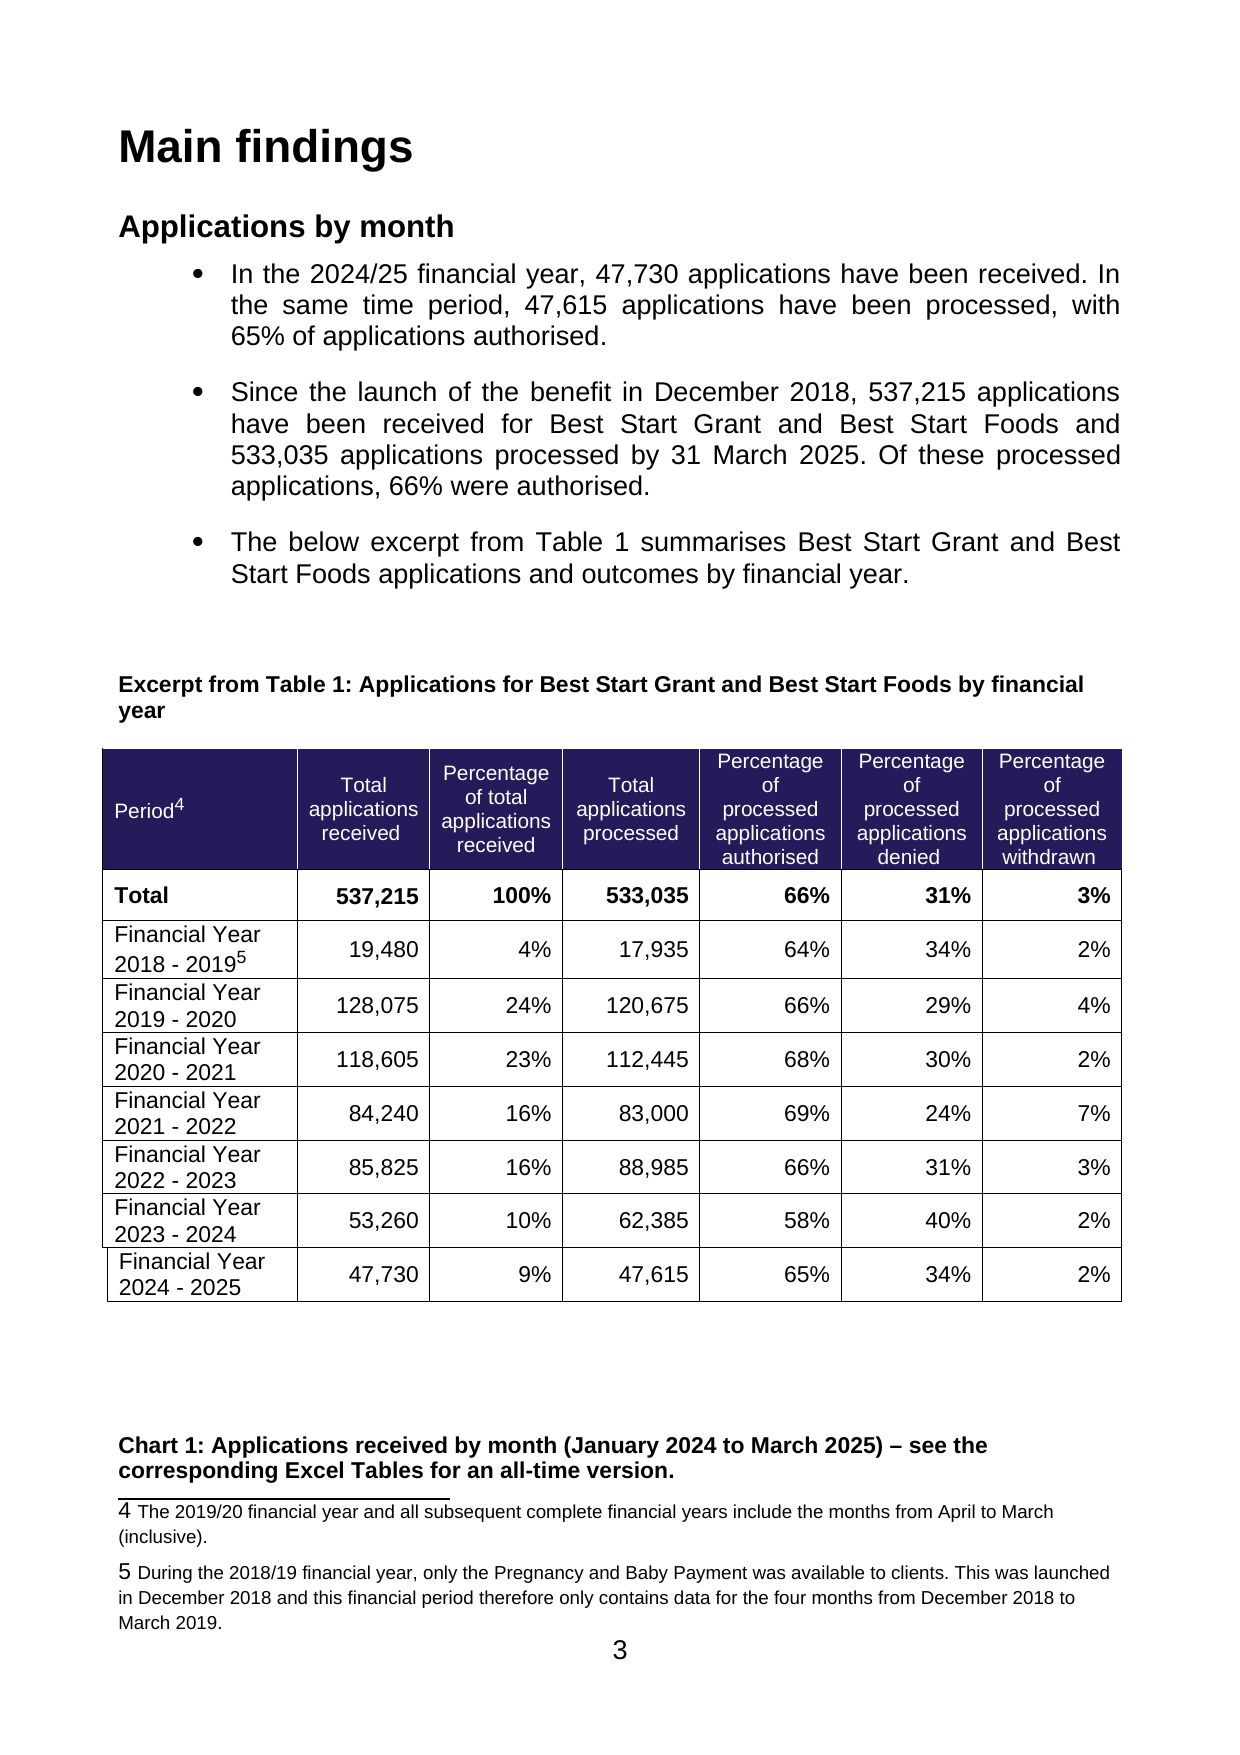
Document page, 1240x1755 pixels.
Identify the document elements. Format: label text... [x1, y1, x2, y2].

table_cell 10% [430, 1194, 562, 1247]
table_cell 4% [430, 921, 562, 978]
table_cell 120,675 [563, 979, 699, 1032]
table_cell 47,615 [563, 1248, 699, 1301]
table_cell 65% [700, 1248, 841, 1301]
table_cell 30% [842, 1033, 982, 1086]
table_cell Financial Year 2018 - 2019 [103, 921, 297, 978]
table_cell 53,260 [298, 1194, 429, 1247]
table_cell 537,215 [298, 870, 429, 919]
table_cell 2% [983, 1033, 1121, 1086]
table_cell 16% [430, 1141, 562, 1193]
table_cell Financial Year 2020 - 2021 [103, 1033, 297, 1086]
table_header Period [103, 749, 297, 869]
table_cell 84,240 [298, 1087, 429, 1139]
table_cell 19,480 [298, 921, 429, 978]
table_cell 62,385 [563, 1194, 699, 1247]
table_cell 29% [842, 979, 982, 1032]
table_header Total applications received [298, 749, 429, 869]
table_cell 31% [842, 1141, 982, 1193]
table_cell 2% [983, 1248, 1121, 1301]
table_cell 128,075 [298, 979, 429, 1032]
table_cell 16% [430, 1087, 562, 1139]
table_header Total applications processed [563, 749, 699, 869]
table_cell Financial Year 2023 - 2024 [103, 1194, 297, 1247]
table_cell 31% [842, 870, 982, 919]
table_cell 4% [983, 979, 1121, 1032]
table_cell 34% [842, 921, 982, 978]
table_cell 58% [700, 1194, 841, 1247]
table_header Percentage of processed applications denied [842, 749, 982, 869]
table_cell 118,605 [298, 1033, 429, 1086]
table_cell Total [103, 870, 297, 919]
table_cell 3% [983, 870, 1121, 919]
table_cell 3% [983, 1141, 1121, 1193]
table_cell 66% [700, 1141, 841, 1193]
table_cell 66% [700, 870, 841, 919]
table_cell 2% [983, 1194, 1121, 1247]
table_header Percentage of processed applications withdrawn [983, 749, 1122, 869]
table_cell 85,825 [298, 1141, 429, 1193]
list The below excerpt from Table 1 summarises Best Start Grant and Best Start Foods applications and outcomes by financial year. [193, 527, 1121, 589]
table_cell Financial Year 2024 - 2025 [108, 1248, 297, 1301]
table_cell 9% [430, 1248, 562, 1301]
table_cell 83,000 [563, 1087, 699, 1139]
table_cell 23% [430, 1033, 562, 1086]
table_cell 100% [430, 870, 562, 919]
text Excerpt from Table 1: Applications for Best Start Grant and Best Start Foods by financial year [118, 671, 1121, 723]
table_cell 24% [430, 979, 562, 1032]
table_cell 68% [700, 1033, 841, 1086]
table_cell 533,035 [563, 870, 699, 919]
table_header Percentage of processed applications authorised [700, 749, 841, 869]
table_cell 24% [842, 1087, 982, 1139]
list Since the launch of the benefit in December 2018, 537,215 applications have been received for Best Start Grant and Best Start Foods and 533,035 applications processed by 31 March 2025. Of these processed applications, 66% were authorised. [193, 377, 1121, 502]
table_cell 69% [700, 1087, 841, 1139]
table_cell 64% [700, 921, 841, 978]
table_cell Financial Year 2022 - 2023 [103, 1141, 297, 1193]
list In the 2024/25 financial year, 47,730 applications have been received. In the same time period, 47,615 applications have been processed, with 65% of applications authorised. [193, 258, 1121, 352]
table_cell 2% [983, 921, 1121, 978]
table_cell Financial Year 2021 - 2022 [103, 1087, 297, 1139]
table_cell 17,935 [563, 921, 699, 978]
subtitle Main findings [118, 120, 1121, 173]
text Chart 1: Applications received by month (January 2024 to March 2025) – see the corresponding Excel Tables for an all-time version. [118, 1408, 1121, 1483]
table_cell 47,730 [298, 1248, 429, 1301]
table_cell 66% [700, 979, 841, 1032]
table_cell 34% [842, 1248, 982, 1301]
table_cell 40% [842, 1194, 982, 1247]
table_cell 88,985 [563, 1141, 699, 1193]
table_header Percentage of total applications received [430, 749, 562, 869]
table_cell 112,445 [563, 1033, 699, 1086]
table_cell Financial Year 2019 - 2020 [103, 979, 297, 1032]
table_cell 7% [983, 1087, 1121, 1139]
subtitle Applications by month [118, 204, 1121, 246]
table_cell [103, 1248, 107, 1301]
